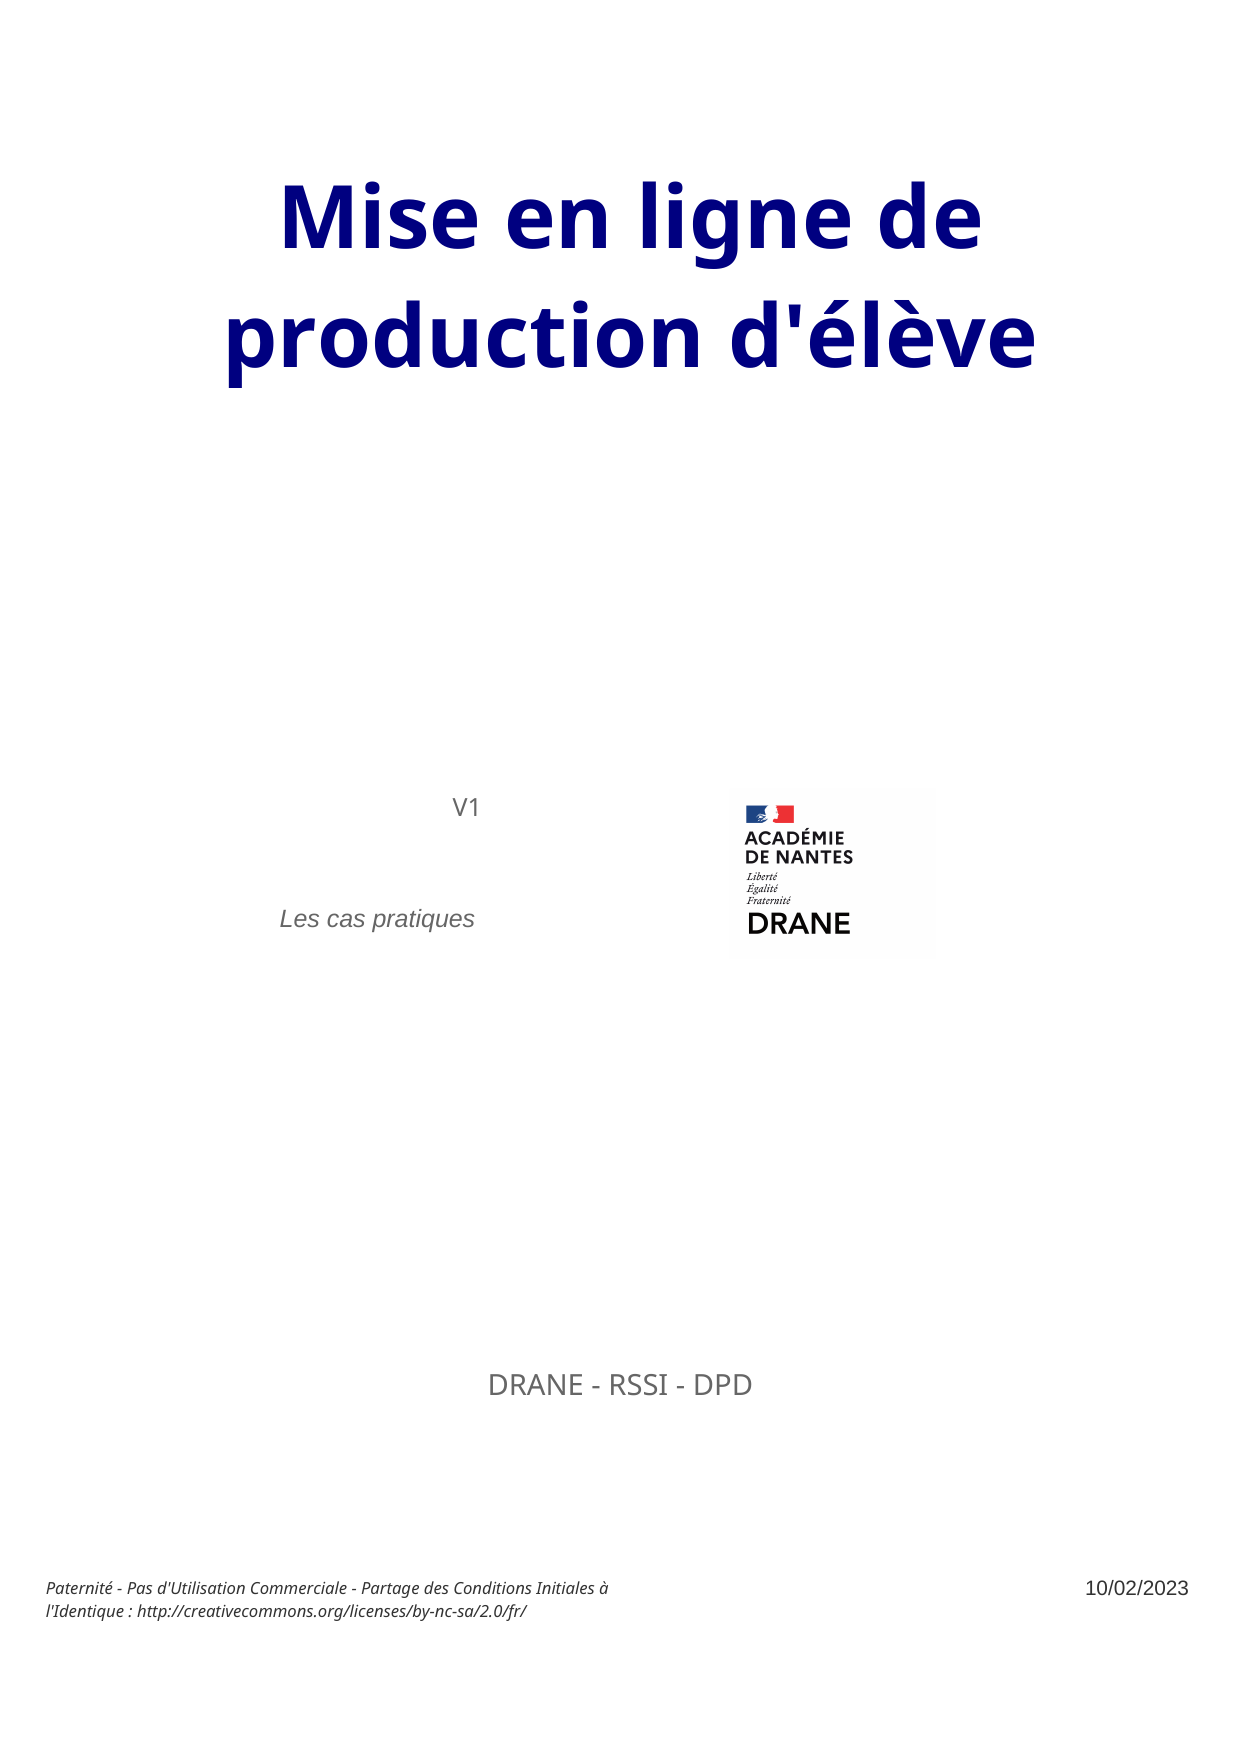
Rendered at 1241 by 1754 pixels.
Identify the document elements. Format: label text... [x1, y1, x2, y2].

title Mise en ligne de production d'élève [58, 155, 1202, 393]
text DRANE - RSSI - DPD [279, 1364, 962, 1404]
text 10/02/2023 [893, 1577, 1189, 1600]
text V1 [186, 789, 481, 824]
picture [729, 788, 936, 959]
text Paternité - Pas d'Utilisation Commerciale - Partage des Conditions Initiales à l'Identique : http://creativecommons.org/licenses/by-nc-sa/2.0/fr/ [46, 1577, 680, 1622]
text Les cas pratiques [189, 905, 477, 933]
